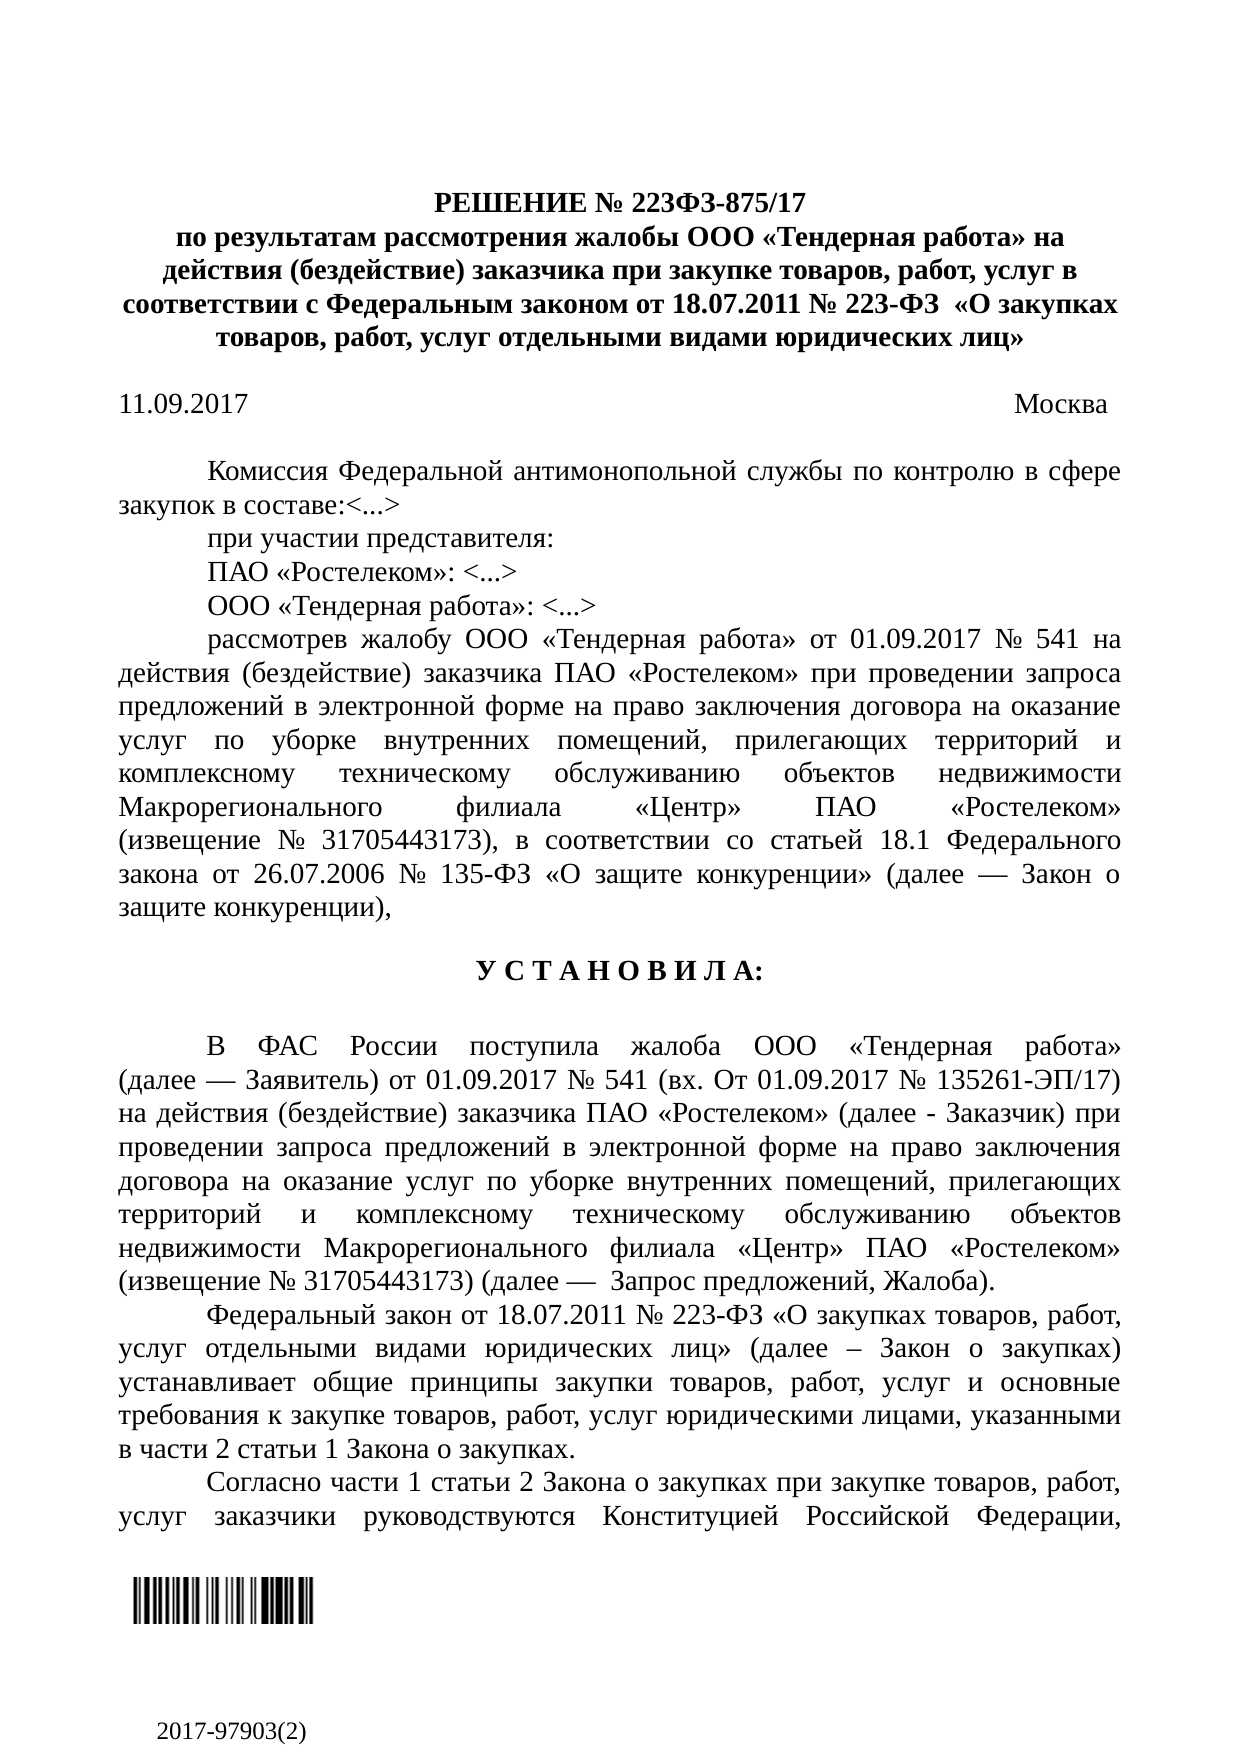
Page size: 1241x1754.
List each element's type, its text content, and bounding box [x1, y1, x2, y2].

text при участии представителя: [118, 521, 1122, 554]
text 11.09.2017 Москва [118, 386, 1122, 420]
text ООО «Тендерная работа»: <...> [118, 588, 1122, 621]
text Комиссия Федеральной антимонопольной службы по контролю в сфере закупок в составе:<...> [118, 453, 1122, 521]
text РЕШЕНИЕ № 223ФЗ-875/17 [118, 185, 1122, 219]
text В ФАС России поступила жалоба ООО «Тендерная работа» (далее — Заявитель) от 01.09.2017 № 541 (вх. От 01.09.2017 № 135261-ЭП/17) на действия (бездействие) заказчика ПАО «Ростелеком» (далее - Заказчик) при проведении запроса предложений в электронной форме на право заключения договора на оказание услуг по уборке внутренних помещений, прилегающих территорий и комплексному техническому обслуживанию объектов недвижимости Макрорегионального филиала «Центр» ПАО «Ростелеком» (извещение № 31705443173) (далее — Запрос предложений, Жалоба). [118, 1028, 1122, 1297]
text Федеральный закон от 18.07.2011 № 223-ФЗ «О закупках товаров, работ, услуг отдельными видами юридических лиц» (далее – Закон о закупках) устанавливает общие принципы закупки товаров, работ, услуг и основные требования к закупке товаров, работ, услуг юридическими лицами, указанными в части 2 статьи 1 Закона о закупках. [118, 1297, 1122, 1464]
text рассмотрев жалобу ООО «Тендерная работа» от 01.09.2017 № 541 на действия (бездействие) заказчика ПАО «Ростелеком» при проведении запроса предложений в электронной форме на право заключения договора на оказание услуг по уборке внутренних помещений, прилегающих территорий и комплексному техническому обслуживанию объектов недвижимости Макрорегионального филиала «Центр» ПАО «Ростелеком» (извещение № 31705443173), в соответствии со статьей 18.1 Федерального закона от 26.07.2006 № 135-ФЗ «О защите конкуренции» (далее — Закон о защите конкуренции), [118, 621, 1122, 923]
text Согласно части 1 статьи 2 Закона о закупках при закупке товаров, работ, услуг заказчики руководствуются Конституцией Российской Федерации, [118, 1464, 1122, 1532]
picture [118, 1577, 331, 1624]
text У С Т А Н О В И Л А: [117, 953, 1122, 987]
text по результатам рассмотрения жалобы ООО «Тендерная работа» на действия (бездействие) заказчика при закупке товаров, работ, услуг в соответствии с Федеральным законом от 18.07.2011 № 223-ФЗ «О закупках товаров, работ, услуг отдельными видами юридических лиц» [118, 219, 1122, 353]
text ПАО «Ростелеком»: <...> [118, 554, 1122, 588]
